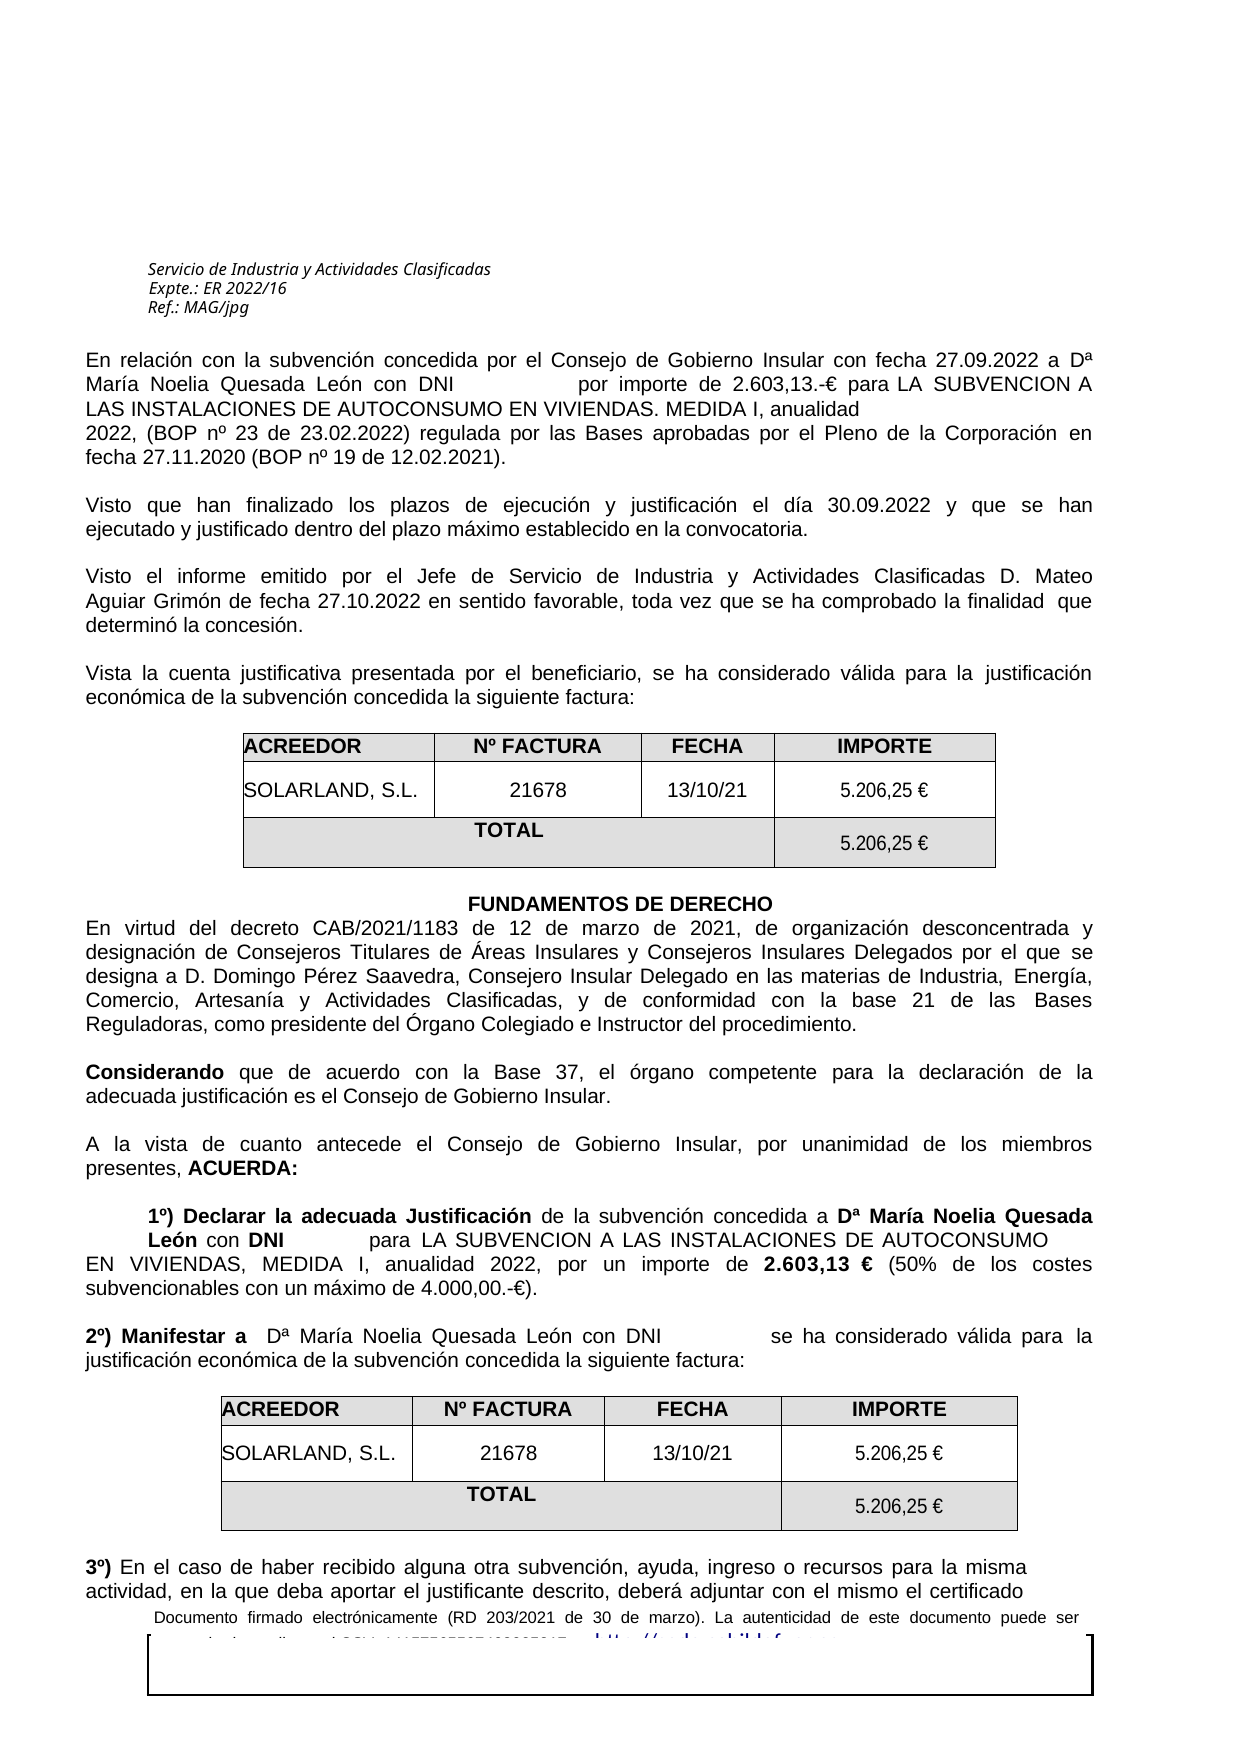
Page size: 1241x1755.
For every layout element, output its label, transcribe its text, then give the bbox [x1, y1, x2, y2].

text 2022, (BOP nº 23 de 23.02.2022) regulada por las Bases aprobadas por el Pleno de la Corporación en fecha 27.11.2020 (BOP nº 19 de 12.02.2021). [85, 420, 1093, 468]
table_cell 5.206,25 € [775, 762, 995, 817]
table_cell 5.206,25 € [775, 818, 995, 867]
table_header FECHA [605, 1397, 781, 1425]
table_cell TOTAL [244, 818, 774, 867]
text 3º) En el caso de haber recibido alguna otra subvención, ayuda, ingreso o recursos para la misma actividad, en la que deba aportar el justificante descrito, deberá adjuntar con el mismo el certificado [85, 1555, 1093, 1603]
table_cell SOLARLAND, S.L. [222, 1426, 412, 1481]
table_cell 13/10/21 [642, 762, 774, 817]
table_cell 21678 [435, 762, 641, 817]
text En virtud del decreto CAB/2021/1183 de 12 de marzo de 2021, de organización desconcentrada y designación de Consejeros Titulares de Áreas Insulares y Consejeros Insulares Delegados por el que se designa a D. Domingo Pérez Saavedra, Consejero Insular Delegado en las materias de Industria, Energía, Comercio, Artesanía y Actividades Clasificadas, y de conformidad con la base 21 de las Bases Reguladoras, como presidente del Órgano Colegiado e Instructor del procedimiento. [85, 915, 1093, 1036]
text EN VIVIENDAS, MEDIDA I, anualidad 2022, por un importe de 2.603,13 € (50% de los costes subvencionables con un máximo de 4.000,00.-€). [85, 1252, 1093, 1300]
table_cell 13/10/21 [605, 1426, 781, 1481]
text 2º) Manifestar a Dª María Noelia Quesada León con DNI se ha considerado válida para la justificación económica de la subvención concedida la siguiente factura: [85, 1324, 1093, 1372]
text A la vista de cuanto antecede el Consejo de Gobierno Insular, por unanimidad de los miembros presentes, ACUERDA: [85, 1132, 1093, 1180]
table_header Nº FACTURA [435, 734, 641, 761]
text Vista la cuenta justificativa presentada por el beneficiario, se ha considerado válida para la justificación económica de la subvención concedida la siguiente factura: [85, 661, 1093, 709]
table_header ACREEDOR [222, 1397, 412, 1425]
table_header FECHA [642, 734, 774, 761]
table_header IMPORTE [782, 1397, 1017, 1425]
table_cell 5.206,25 € [782, 1426, 1017, 1481]
table_header ACREEDOR [244, 734, 434, 761]
text 1º) Declarar la adecuada Justificación de la subvención concedida a Dª María Noelia Quesada León con DNI para LA SUBVENCION A LAS INSTALACIONES DE AUTOCONSUMO [148, 1204, 1093, 1252]
table_cell 5.206,25 € [782, 1482, 1017, 1530]
text Servicio de Industria y Actividades Clasificadas Expte.: ER 2022/16 [148, 260, 543, 299]
table_cell SOLARLAND, S.L. [244, 762, 434, 817]
text Visto que han finalizado los plazos de ejecución y justificación el día 30.09.2022 y que se han ejecutado y justificado dentro del plazo máximo establecido en la convocatoria. [85, 492, 1093, 541]
subtitle FUNDAMENTOS DE DERECHO [467, 891, 774, 915]
table_cell 21678 [413, 1426, 604, 1481]
text En relación con la subvención concedida por el Consejo de Gobierno Insular con fecha 27.09.2022 a Dª María Noelia Quesada León con DNI por importe de 2.603,13.-€ para LA SUBVENCION A LAS INSTALACIONES DE AUTOCONSUMO EN VIVIENDAS. MEDIDA I, anualidad [85, 348, 1093, 420]
table_header Nº FACTURA [413, 1397, 604, 1425]
table_cell TOTAL [222, 1482, 781, 1530]
text Visto el informe emitido por el Jefe de Servicio de Industria y Actividades Clasificadas D. Mateo Aguiar Grimón de fecha 27.10.2022 en sentido favorable, toda vez que se ha comprobado la finalidad que determinó la concesión. [85, 564, 1093, 637]
table_header IMPORTE [775, 734, 995, 761]
text Considerando que de acuerdo con la Base 37, el órgano competente para la declaración de la adecuada justificación es el Consejo de Gobierno Insular. [85, 1060, 1093, 1108]
text Ref.: MAG/jpg [148, 299, 1107, 318]
